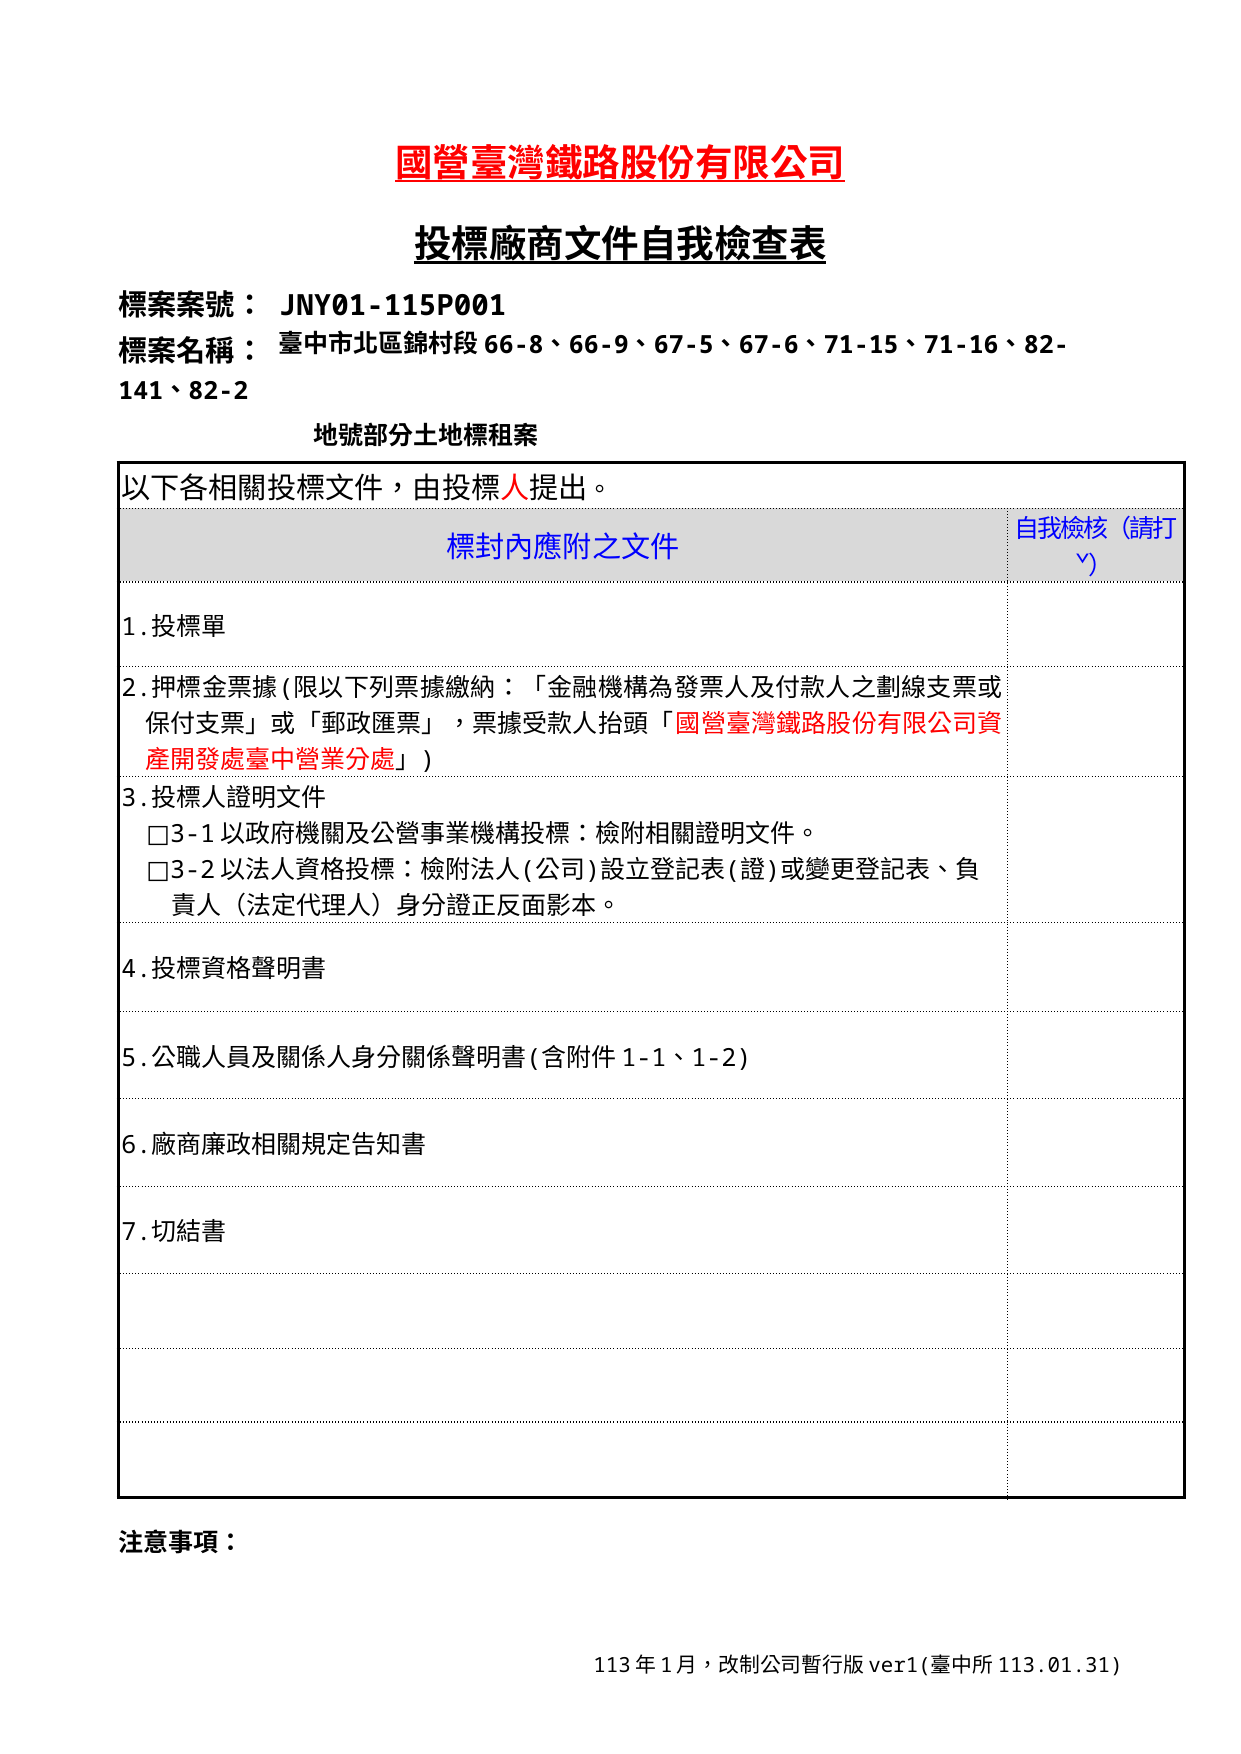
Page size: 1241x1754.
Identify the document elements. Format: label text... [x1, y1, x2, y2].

table_cell [1007, 1011, 1183, 1098]
table_cell 1.投標單 [120, 581, 1007, 666]
table_cell 自我檢核（請打ˇ） [1007, 508, 1183, 581]
table_cell [1007, 1098, 1183, 1186]
table_cell [1007, 1186, 1183, 1273]
text 標案名稱： 臺中市北區錦村段66-8、66-9、67-5、67-6、71-15、71-16、82-141、82-2 [118, 323, 1122, 415]
table_cell [120, 1348, 1007, 1421]
table_cell [1007, 666, 1183, 776]
text 地號部分土地標租案 [118, 415, 1122, 461]
table_cell [1007, 1273, 1183, 1348]
table_cell [120, 1421, 1007, 1496]
table_cell 3.投標人證明文件 □3-1以政府機關及公營事業機構投標：檢附相關證明文件。 □3-2以法人資格投標：檢附法人(公司)設立登記表(證)或變更登記表、負責人（法定代理人）身分證正反面影本。 [120, 776, 1007, 922]
table_header 以下各相關投標文件，由投標人提出。 [120, 464, 1183, 508]
table_cell 標封內應附之文件 [120, 508, 1007, 581]
text 注意事項： [118, 1499, 1122, 1561]
table_cell [120, 1273, 1007, 1348]
table_cell [1007, 922, 1183, 1011]
table_cell 6.廠商廉政相關規定告知書 [120, 1098, 1007, 1186]
table_cell 5.公職人員及關係人身分關係聲明書(含附件1-1、1-2) [120, 1011, 1007, 1098]
table_cell [1007, 581, 1183, 666]
table_cell [1007, 776, 1183, 922]
table_cell 7.切結書 [120, 1186, 1007, 1273]
text 標案案號： JNY01-115P001 [118, 281, 1122, 323]
text 投標廠商文件自我檢查表 [118, 200, 1122, 262]
table_cell [1007, 1348, 1183, 1421]
table_cell 2.押標金票據(限以下列票據繳納：「金融機構為發票人及付款人之劃線支票或保付支票」或「郵政匯票」，票據受款人抬頭「國營臺灣鐵路股份有限公司資產開發處臺中營業分處」) [120, 666, 1007, 776]
table_cell 4.投標資格聲明書 [120, 922, 1007, 1011]
text 國營臺灣鐵路股份有限公司 [118, 119, 1122, 181]
table_cell [1007, 1421, 1183, 1496]
